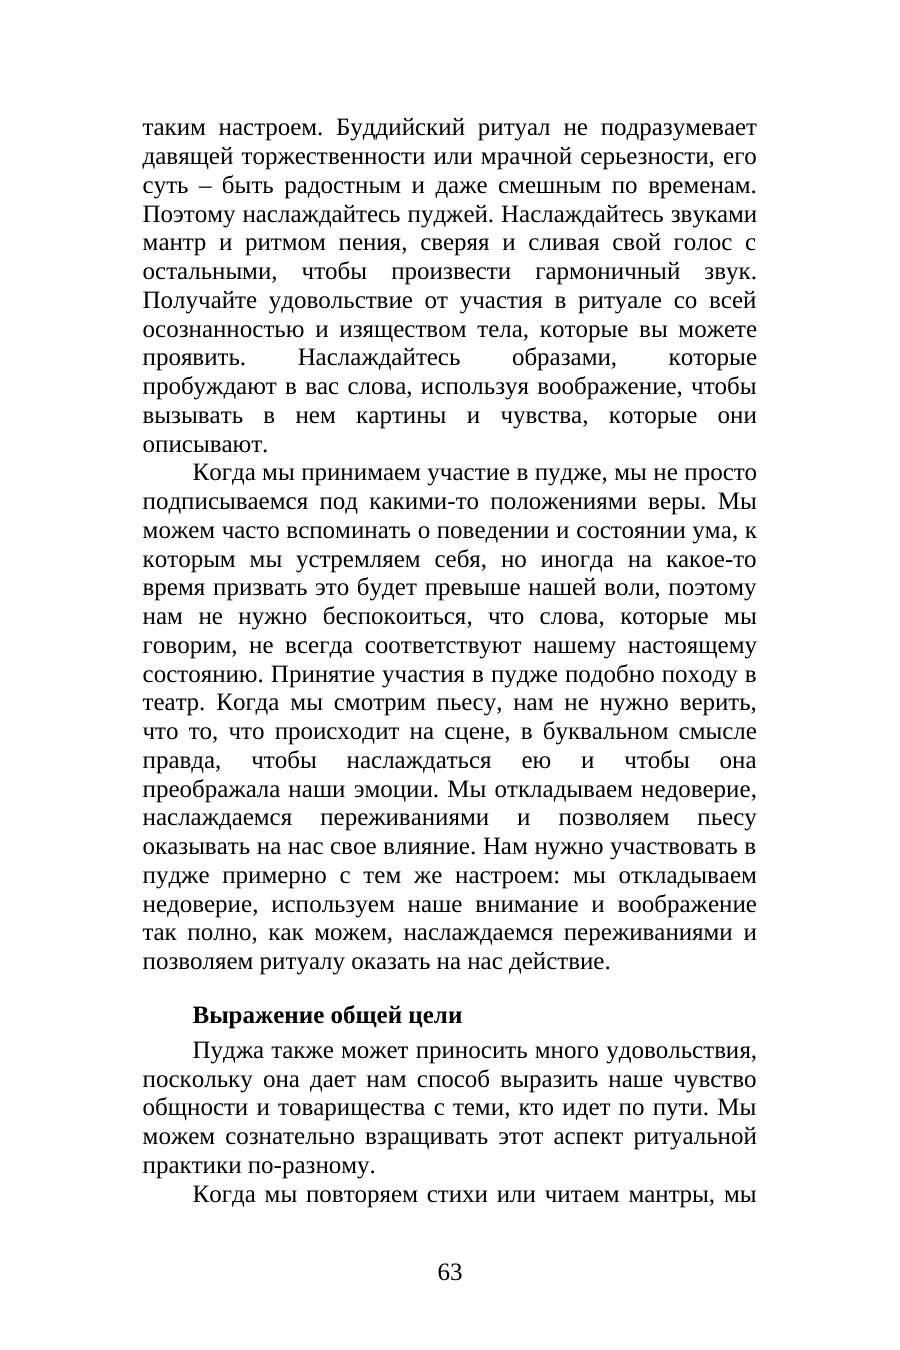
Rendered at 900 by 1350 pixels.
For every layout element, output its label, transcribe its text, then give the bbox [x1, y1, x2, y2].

text Когда мы принимаем участие в пудже, мы не просто подписываемся под какими-то положениями веры. Мы можем часто вспоминать о поведении и состоянии ума, к которым мы устремляем себя, но иногда на какое-то время призвать это будет превыше нашей воли, поэтому нам не нужно беспокоиться, что слова, которые мы говорим, не всегда соответствуют нашему настоящему состоянию. Принятие участия в пудже подобно походу в театр. Когда мы смотрим пьесу, нам не нужно верить, что то, что происходит на сцене, в буквальном смысле правда, чтобы наслаждаться ею и чтобы она преображала наши эмоции. Мы откладываем недоверие, наслаждаемся переживаниями и позволяем пьесу оказывать на нас свое влияние. Нам нужно участвовать в пудже примерно с тем же настроем: мы откладываем недоверие, используем наше внимание и воображение так полно, как можем, наслаждаемся переживаниями и позволяем ритуалу оказать на нас действие. [142, 457, 757, 975]
text Пуджа также может приносить много удовольствия, поскольку она дает нам способ выразить наше чувство общности и товарищества с теми, кто идет по пути. Мы можем сознательно взращивать этот аспект ритуальной практики по-разному. [142, 1035, 757, 1179]
subtitle Выражение общей цели [142, 1000, 757, 1029]
text таким настроем. Буддийский ритуал не подразумевает давящей торжественности или мрачной серьезности, его суть – быть радостным и даже смешным по временам. Поэтому наслаждайтесь пуджей. Наслаждайтесь звуками мантр и ритмом пения, сверяя и сливая свой голос с остальными, чтобы произвести гармоничный звук. Получайте удовольствие от участия в ритуале со всей осознанностью и изяществом тела, которые вы можете проявить. Наслаждайтесь образами, которые пробуждают в вас слова, используя воображение, чтобы вызывать в нем картины и чувства, которые они описывают. [142, 112, 757, 457]
text Когда мы повторяем стихи или читаем мантры, мы [142, 1179, 757, 1207]
